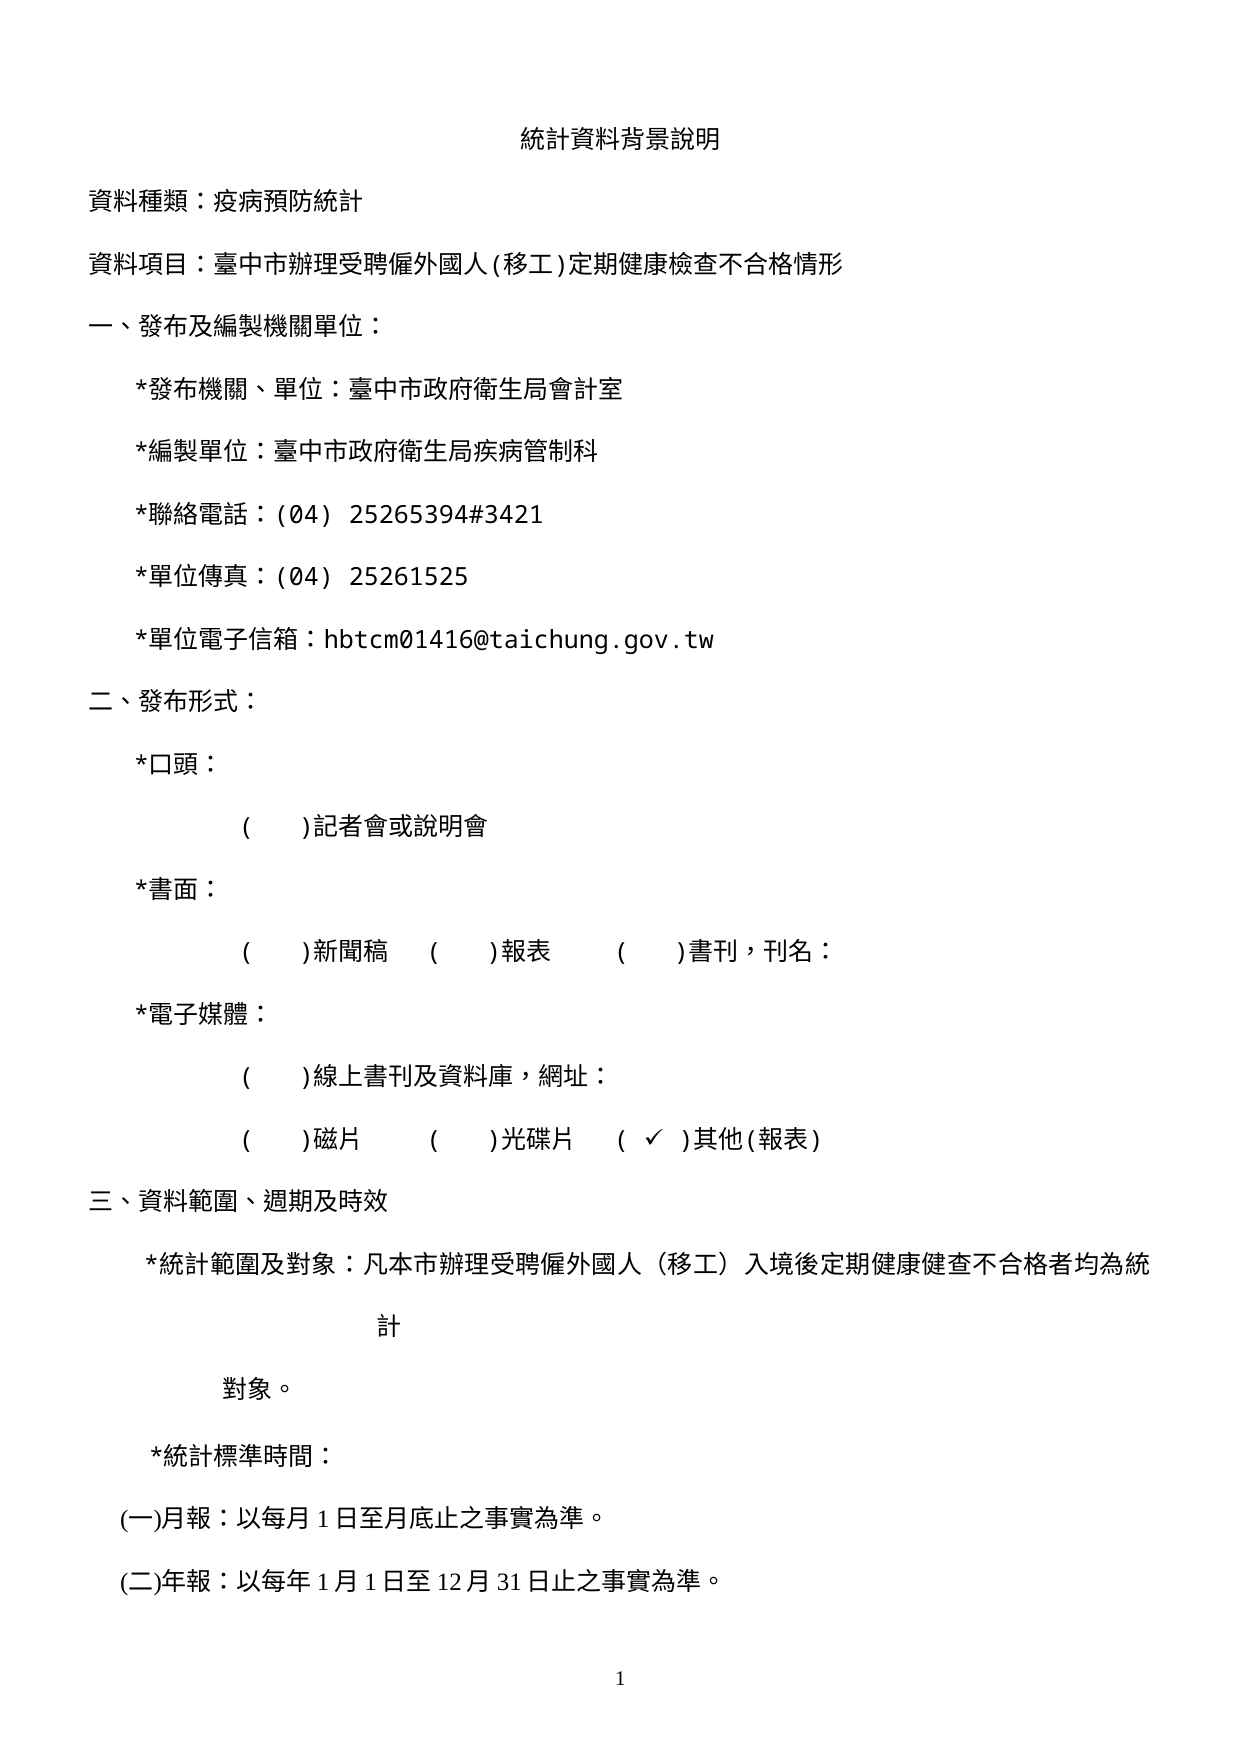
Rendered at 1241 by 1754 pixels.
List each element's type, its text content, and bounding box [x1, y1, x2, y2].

text ( )新聞稿 ( )報表 ( )書刊，刊名： [89, 908, 1152, 971]
text 三、資料範圍、週期及時效 [89, 1158, 1152, 1221]
text 一、發布及編製機關單位： [89, 283, 1152, 346]
text *統計標準時間： [89, 1412, 1152, 1475]
text *編製單位：臺中市政府衛生局疾病管制科 [89, 408, 1152, 471]
text *口頭： [89, 721, 1152, 783]
text *單位傳真：(04) 25261525 [89, 533, 1152, 596]
text 二、發布形式： [89, 658, 1152, 721]
text ( )磁片 ( )光碟片 (  )其他(報表) [89, 1096, 1152, 1158]
text ( )線上書刊及資料庫，網址： [89, 1033, 1152, 1096]
text (二)年報：以每年1月1日至12月31日止之事實為準。 [89, 1537, 1152, 1600]
text (一)月報：以每月1日至月底止之事實為準。 [89, 1475, 1152, 1537]
text 資料項目：臺中市辦理受聘僱外國人(移工)定期健康檢查不合格情形 [89, 221, 1152, 283]
text *發布機關、單位：臺中市政府衛生局會計室 [89, 346, 1152, 408]
text *統計範圍及對象：凡本市辦理受聘僱外國人（移工）入境後定期健康健查不合格者均為統計 [97, 1221, 1152, 1346]
text *電子媒體： [89, 971, 1152, 1033]
text 資料種類：疫病預防統計 [89, 158, 1152, 221]
text *書面： [89, 846, 1152, 908]
text 統計資料背景說明 [89, 96, 1152, 158]
text *單位電子信箱：hbtcm01416@taichung.gov.tw [89, 596, 1152, 658]
text 對象。 [97, 1346, 1152, 1408]
text *聯絡電話：(04) 25265394#3421 [89, 471, 1152, 533]
text ( )記者會或說明會 [89, 783, 1152, 846]
